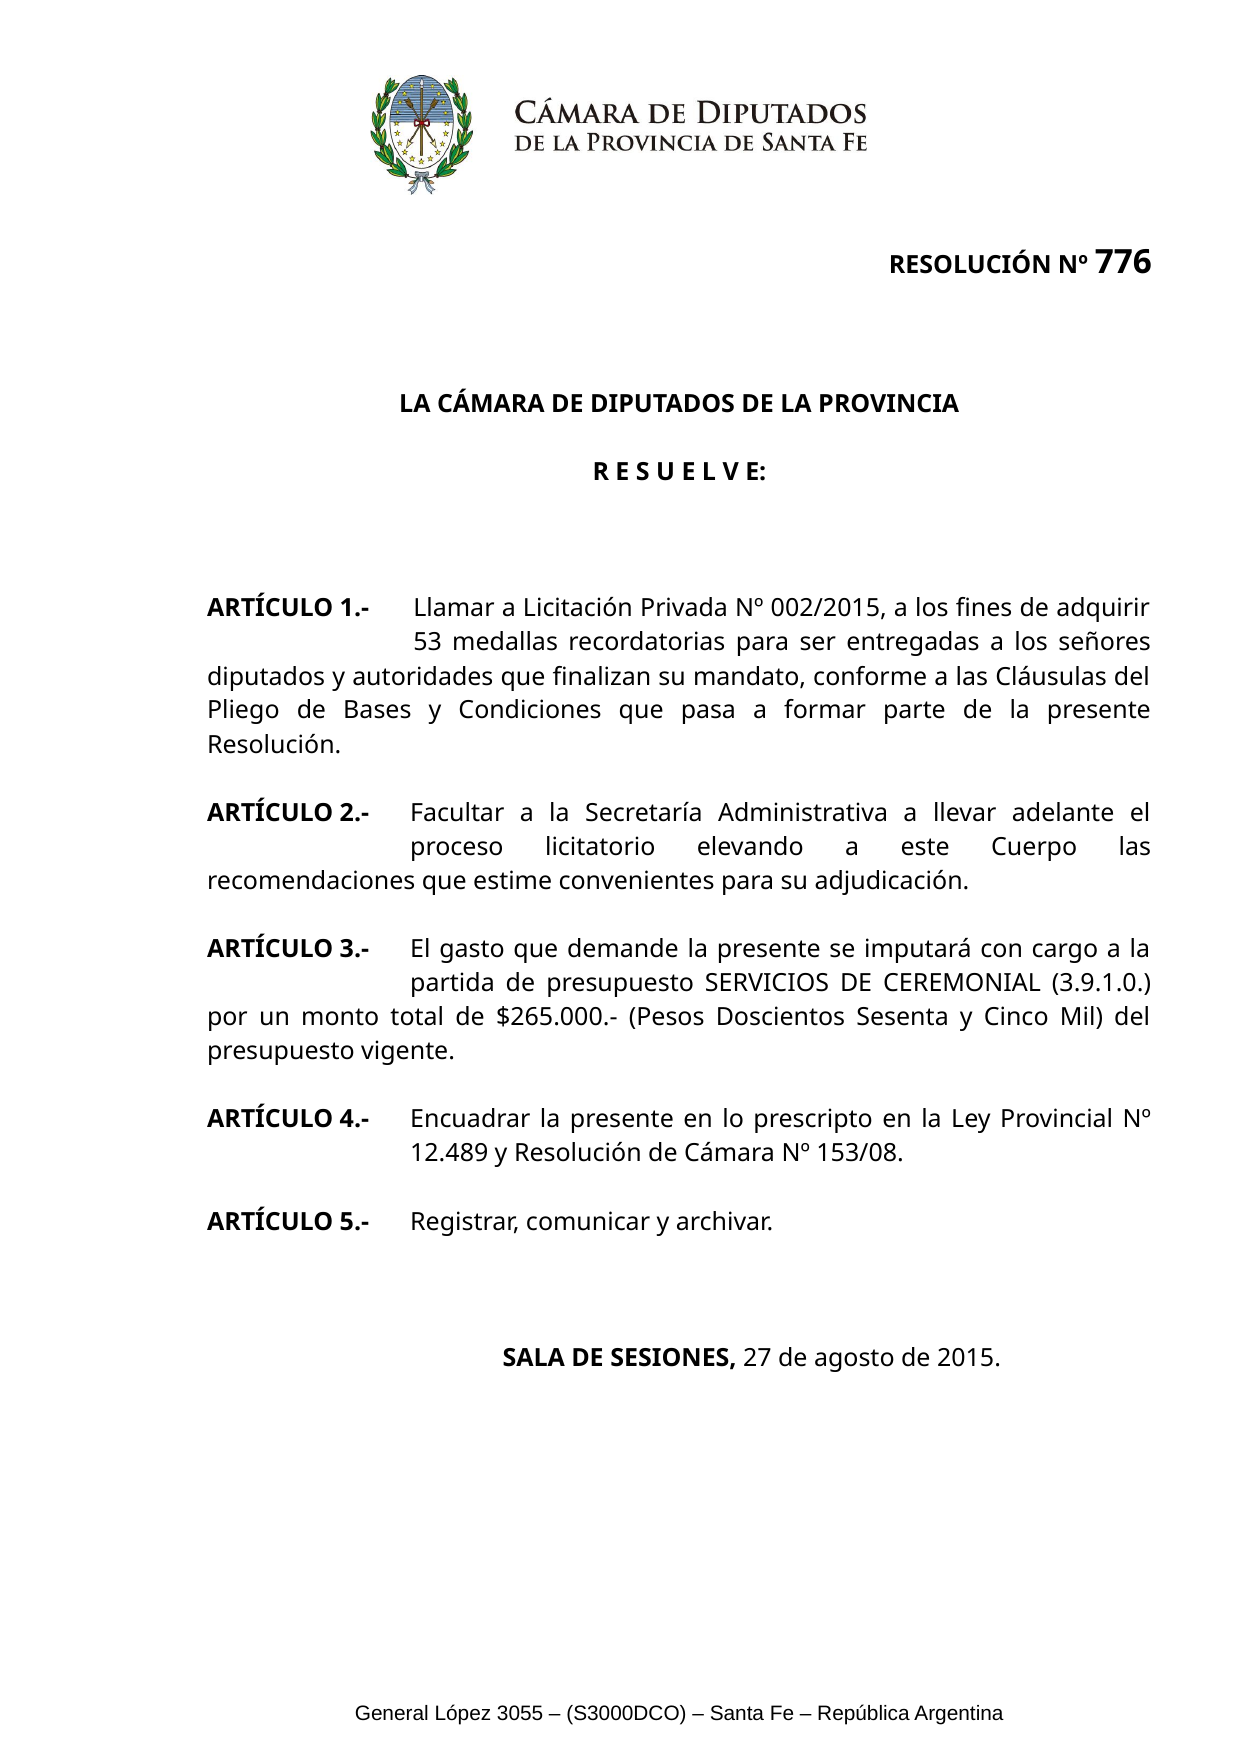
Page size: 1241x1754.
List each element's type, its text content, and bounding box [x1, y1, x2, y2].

text El gasto que demande la presente se imputará con cargo a la partida de presupuesto SERVICIOS DE CEREMONIAL (3.9.1.0.) por un monto total de $265.000.- (Pesos Doscientos Sesenta y Cinco Mil) del presupuesto vigente. [207, 931, 1152, 1067]
text RESOLUCIÓN Nº 776 [207, 238, 1152, 283]
text Encuadrar la presente en lo prescripto en la Ley Provincial Nº 12.489 y Resolución de Cámara Nº 153/08. [207, 1101, 1152, 1169]
table_header ARTÍCULO 1.- [207, 590, 413, 640]
text Llamar a Licitación Privada Nº 002/2015, a los fines de adquirir 53 medallas recordatorias para ser entregadas a los señores diputados y autoridades que finalizan su mandato, conforme a las Cláusulas del Pliego de Bases y Condiciones que pasa a formar parte de la presente Resolución. [207, 590, 1152, 760]
table_header ARTÍCULO 3.- [207, 931, 410, 981]
picture [370, 75, 867, 199]
table_header ARTÍCULO 4.- [207, 1101, 410, 1151]
text Registrar, comunicar y archivar. [410, 1203, 1152, 1237]
text LA CÁMARA DE DIPUTADOS DE LA PROVINCIA [207, 386, 1152, 420]
text SALA DE SESIONES, 27 de agosto de 2015. [207, 1339, 1152, 1373]
text R E S U E L V E: [207, 454, 1152, 488]
table_header ARTÍCULO 5.- [207, 1203, 410, 1253]
text Facultar a la Secretaría Administrativa a llevar adelante el proceso licitatorio elevando a este Cuerpo las recomendaciones que estime convenientes para su adjudicación. [207, 794, 1152, 897]
table_header ARTÍCULO 2.- [207, 794, 410, 845]
